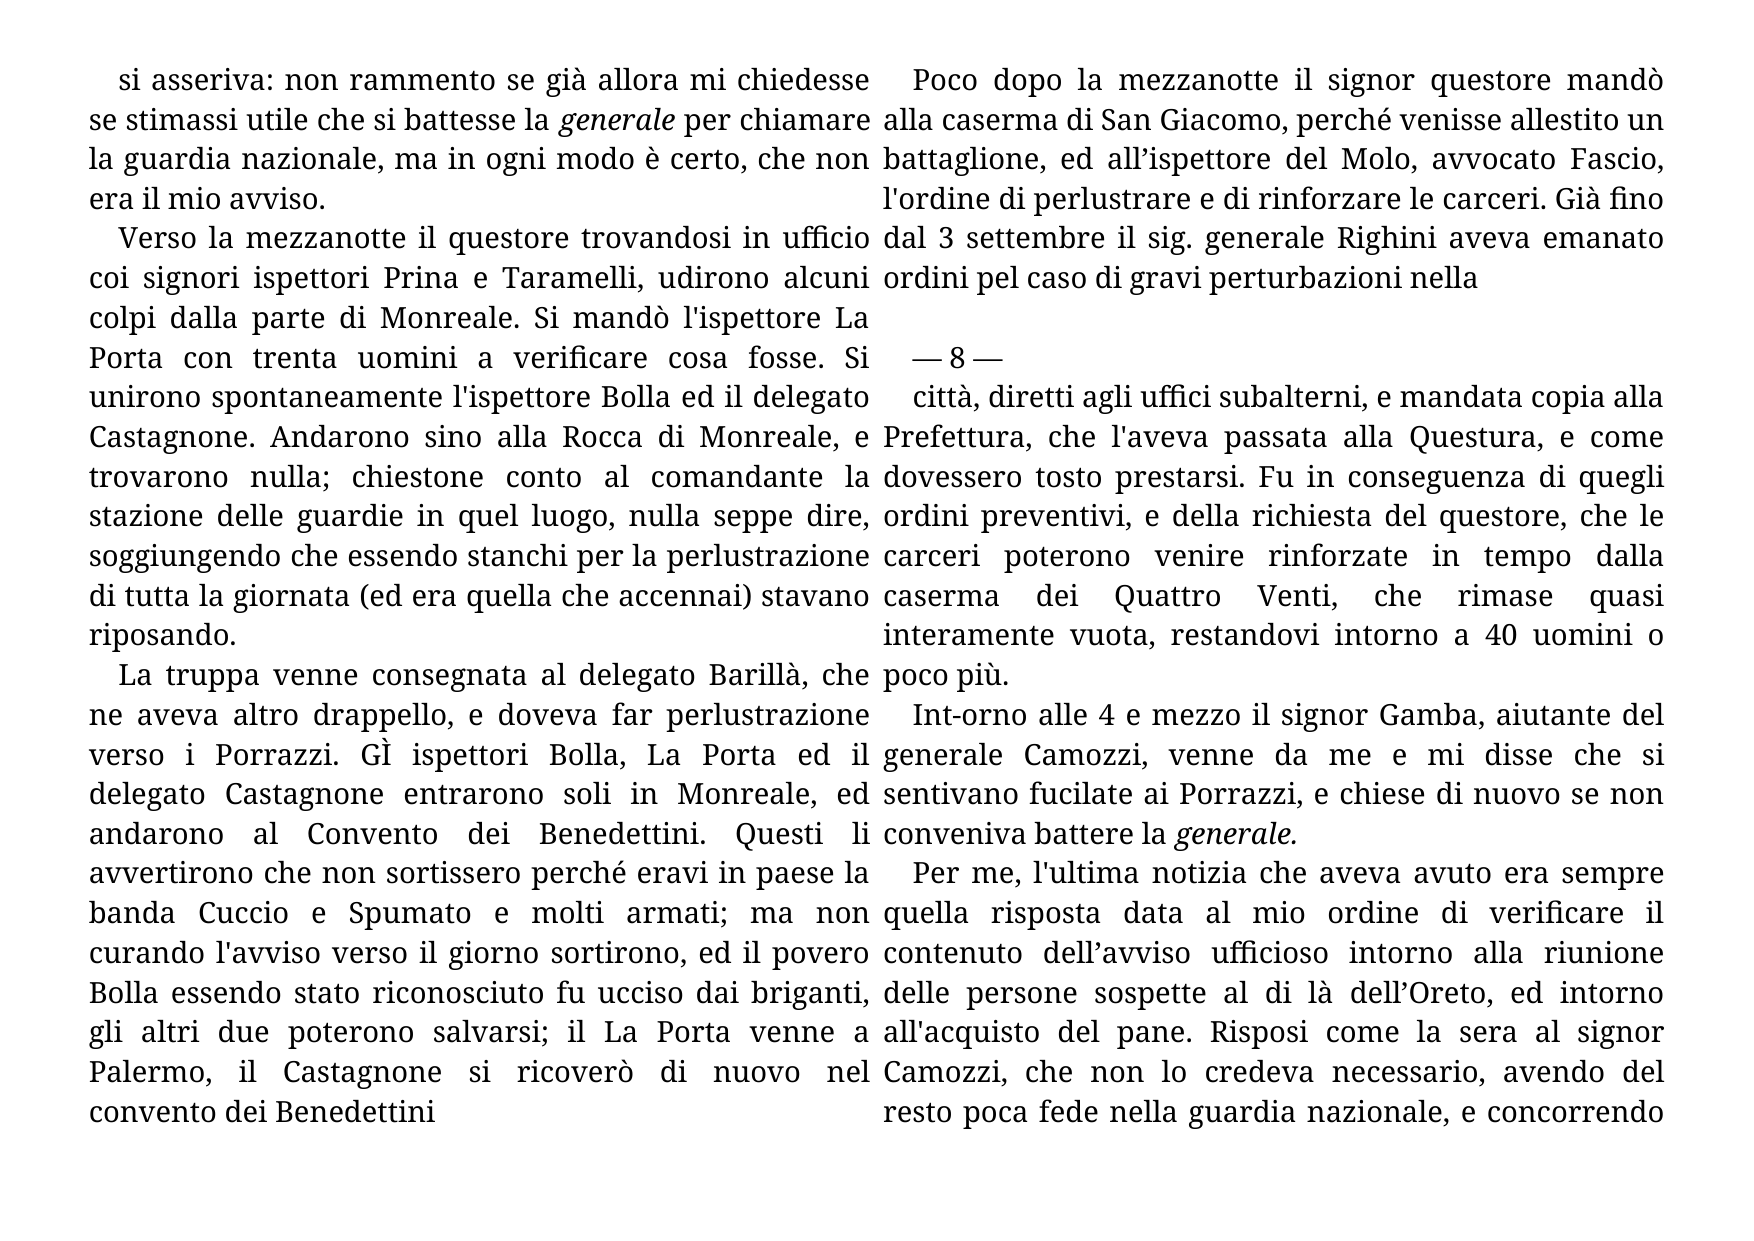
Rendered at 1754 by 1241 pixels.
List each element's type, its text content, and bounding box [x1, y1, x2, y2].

text La truppa venne consegnata al delegato Barillà, che ne aveva altro drappello, e doveva far perlustrazione verso i Porrazzi. GÌ ispettori Bolla, La Porta ed il delegato Castagnone entrarono soli in Monreale, ed andarono al Convento dei Benedettini. Questi li avvertirono che non sortissero perché eravi in paese la banda Cuccio e Spumato e molti armati; ma non curando l'avviso verso il giorno sortirono, ed il povero Bolla essendo stato riconosciuto fu ucciso dai briganti, gli altri due poterono salvarsi; il La Porta venne a Palermo, il Castagnone si ricoverò di nuovo nel convento dei Benedettini [88, 654, 871, 1131]
text Poco dopo la mezzanotte il signor questore mandò alla caserma di San Giacomo, perché venisse allestito un battaglione, ed all’ispettore del Molo, avvocato Fascio, l'ordine di perlustrare e di rinforzare le carceri. Già fino dal 3 settembre il sig. generale Righini aveva emanato ordini pel caso di gravi perturbazioni nella [883, 59, 1665, 297]
text si asseriva: non rammento se già allora mi chiedesse se stimassi utile che si battesse la generale per chiamare la guardia nazionale, ma in ogni modo è certo, che non era il mio avviso. [88, 59, 871, 218]
text Int-orno alle 4 e mezzo il signor Gamba, aiutante del generale Camozzi, venne da me e mi disse che si sentivano fucilate ai Porrazzi, e chiese di nuovo se non conveniva battere la generale. [883, 694, 1665, 853]
text Verso la mezzanotte il questore trovandosi in ufficio coi signori ispettori Prina e Taramelli, udirono alcuni colpi dalla parte di Monreale. Si mandò l'ispettore La Porta con trenta uomini a verificare cosa fosse. Si unirono spontaneamente l'ispettore Bolla ed il delegato Castagnone. Andarono sino alla Rocca di Monreale, e trovarono nulla; chiestone conto al comandante la stazione delle guardie in quel luogo, nulla seppe dire, soggiungendo che essendo stanchi per la perlustrazione di tutta la giornata (ed era quella che accennai) stavano riposando. [88, 218, 871, 654]
text — 8 — [883, 337, 1665, 377]
text città, diretti agli uffici subalterni, e mandata copia alla Prefettura, che l'aveva passata alla Questura, e come dovessero tosto prestarsi. Fu in conseguenza di quegli ordini preventivi, e della richiesta del questore, che le carceri poterono venire rinforzate in tempo dalla caserma dei Quattro Venti, che rimase quasi interamente vuota, restandovi intorno a 40 uomini o poco più. [883, 377, 1665, 694]
text Per me, l'ultima notizia che aveva avuto era sempre quella risposta data al mio ordine di verificare il contenuto dell’avviso ufficioso intorno alla riunione delle persone sospette al di là dell’Oreto, ed intorno all'acquisto del pane. Risposi come la sera al signor Camozzi, che non lo credeva necessario, avendo del resto poca fede nella guardia nazionale, e concorrendo [883, 853, 1665, 1131]
